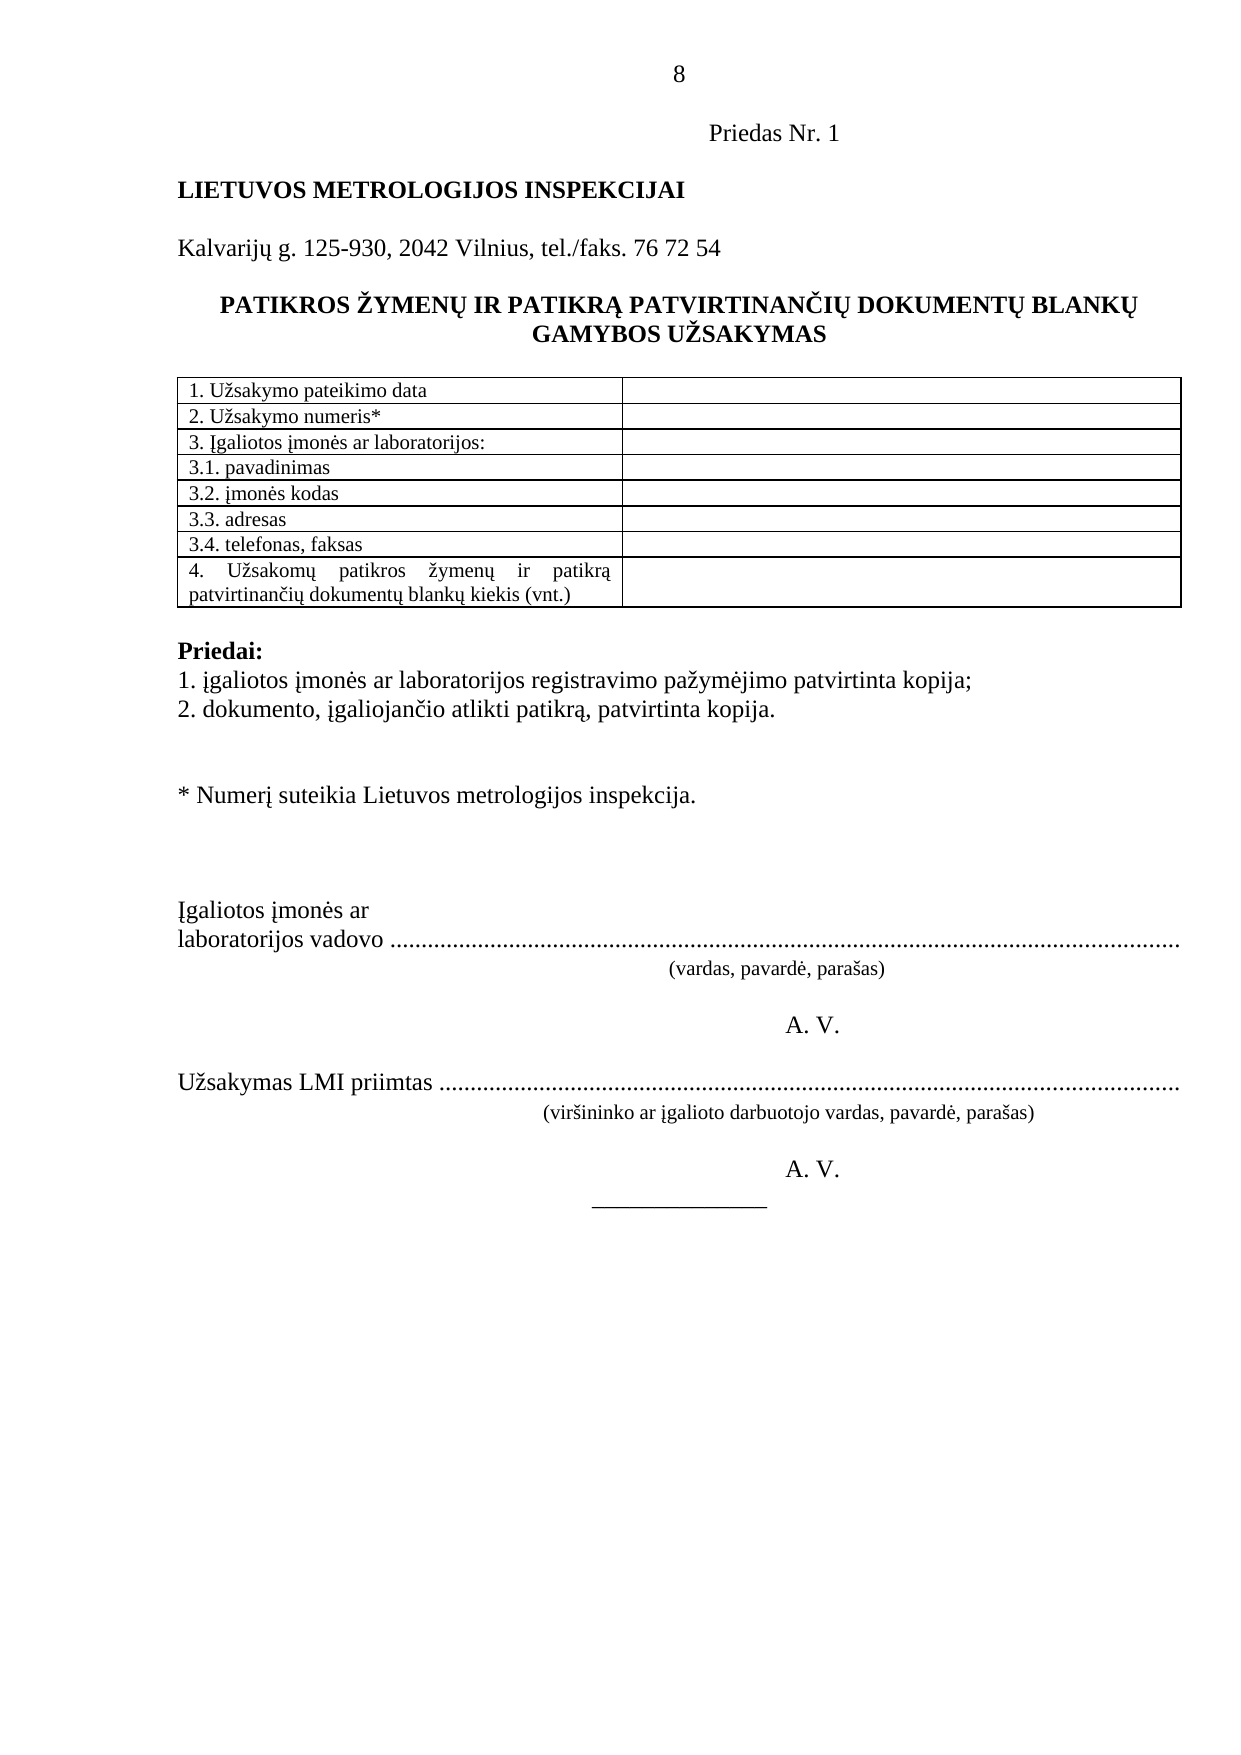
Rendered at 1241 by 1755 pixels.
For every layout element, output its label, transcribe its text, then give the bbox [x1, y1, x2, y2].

text 1. įgaliotos įmonės ar laboratorijos registravimo pažymėjimo patvirtinta kopija; [177, 665, 1181, 694]
table_cell 2. Užsakymo numeris* [178, 404, 622, 428]
table_header [623, 378, 1180, 402]
text Kalvarijų g. 125-930, 2042 Vilnius, tel./faks. 76 72 54 [177, 233, 1181, 262]
table_cell 4. Užsakomų patikros žymenų ir patikrą patvirtinančių dokumentų blankų kiekis (vnt.) [178, 558, 622, 606]
table_cell [623, 455, 1180, 479]
table_cell [623, 481, 1180, 505]
table_cell [623, 507, 1180, 531]
table_cell 3. Įgaliotos įmonės ar laboratorijos: [178, 430, 622, 454]
text Užsakymas LMI priimtas [177, 1067, 1181, 1096]
text laboratorijos vadovo [177, 924, 1181, 952]
text Priedai: [177, 636, 1181, 665]
table_cell 3.2. įmonės kodas [178, 481, 622, 505]
text LIETUVOS METROLOGIJOS INSPEKCIJAI [177, 176, 1181, 204]
table_cell 3.3. adresas [178, 507, 622, 531]
table_cell 3.1. pavadinimas [178, 455, 622, 479]
table_cell [623, 404, 1180, 428]
text A. V. [177, 1010, 1181, 1039]
text A. V. [177, 1154, 1181, 1182]
table_cell [623, 532, 1180, 556]
text Priedas Nr. 1 [177, 118, 1181, 147]
table_cell 3.4. telefonas, faksas [178, 532, 622, 556]
text PATIKROS ŽYMENŲ IR PATIKRĄ PATVIRTINANČIŲ DOKUMENTŲ BLANKŲ GAMYBOS UŽSAKYMAS [177, 291, 1181, 348]
text 2. dokumento, įgaliojančio atlikti patikrą, patvirtinta kopija. [177, 694, 1181, 722]
text (viršininko ar įgalioto darbuotojo vardas, pavardė, parašas) [177, 1096, 1181, 1125]
table_cell [623, 430, 1180, 454]
table_cell [623, 558, 1180, 606]
text ______________ [177, 1182, 1181, 1211]
table_header 1. Užsakymo pateikimo data [178, 378, 622, 402]
text (vardas, pavardė, parašas) [177, 952, 1181, 981]
text * Numerį suteikia Lietuvos metrologijos inspekcija. [177, 780, 1181, 809]
text Įgaliotos įmonės ar [177, 895, 1181, 924]
